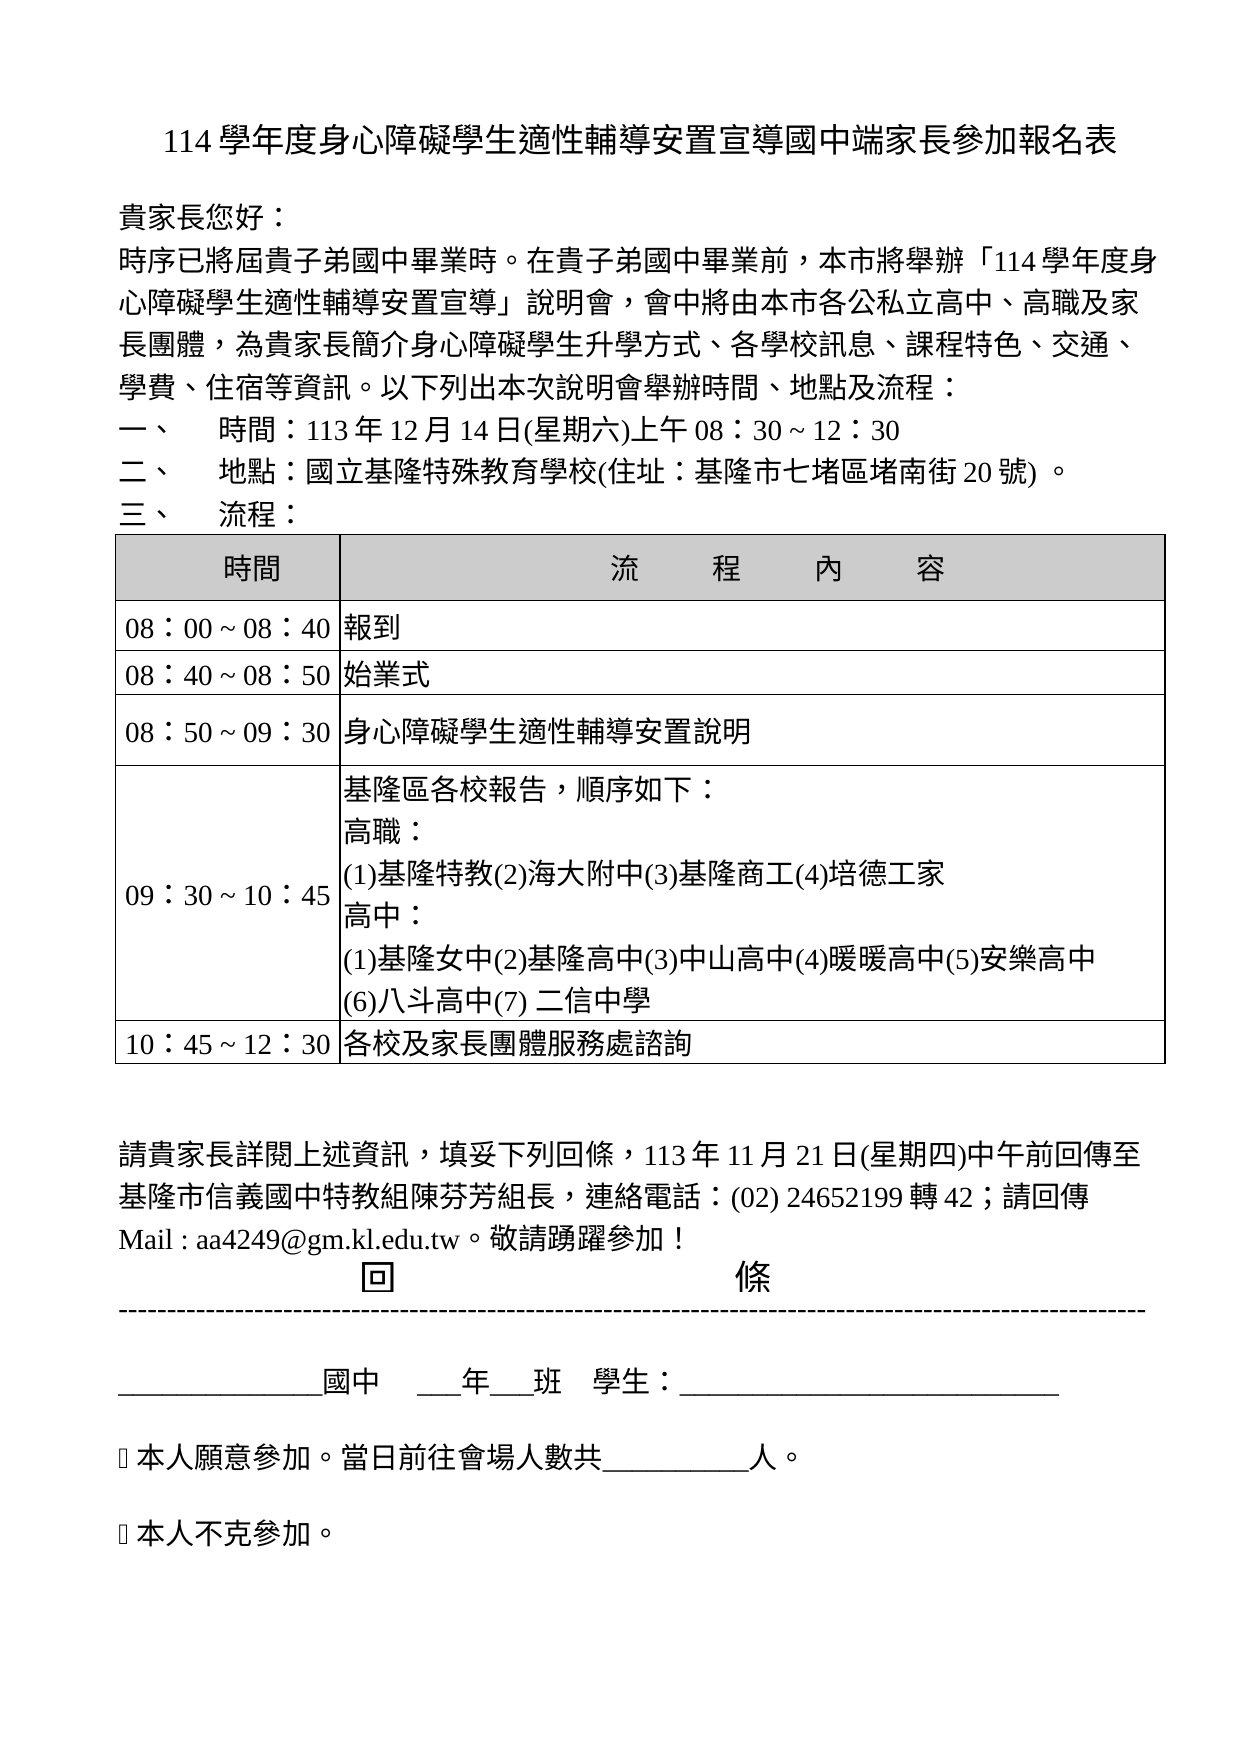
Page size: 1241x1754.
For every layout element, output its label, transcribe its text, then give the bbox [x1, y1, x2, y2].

table_cell 10：45 ~ 12：30 [116, 1021, 339, 1063]
list 流程： [118, 491, 1162, 533]
table_cell 始業式 [341, 651, 1164, 693]
text ______________國中 ___年___班 學生：__________________________ [118, 1359, 1162, 1401]
table_cell 身心障礙學生適性輔導安置說明 [341, 695, 1164, 765]
table_cell 基隆區各校報告，順序如下： 高職： (1)基隆特教(2)海大附中(3)基隆商工(4)培德工家 高中： (1)基隆女中(2)基隆高中(3)中山高中(4)暖暖高中(5)安樂高中 (6)八斗高中(7) 二信中學 [341, 766, 1164, 1020]
text 回 條 [359, 1249, 1034, 1291]
table_cell 09：30 ~ 10：45 [116, 766, 339, 1020]
text ---------------------------------------------------------------------------------------------------------- [118, 1292, 1162, 1325]
table_cell 08：40 ~ 08：50 [116, 651, 339, 693]
table_cell 各校及家長團體服務處諮詢 [341, 1021, 1164, 1063]
table_cell 08：00 ~ 08：40 [116, 601, 339, 650]
text  本人不克參加。 [118, 1510, 1162, 1553]
table_cell 報到 [341, 601, 1164, 650]
text 114學年度身心障礙學生適性輔導安置宣導國中端家長參加報名表 [118, 113, 1162, 162]
list 地點：國立基隆特殊教育學校(住址：基隆市七堵區堵南街20號) 。 [118, 449, 1162, 491]
text  本人願意參加。當日前往會場人數共__________人。 [118, 1434, 1162, 1477]
text 請貴家長詳閱上述資訊，填妥下列回條，113年11月21日(星期四)中午前回傳至基隆市信義國中特教組陳芬芳組長，連絡電話：(02) 24652199轉42；請回傳Mail : aa4249@gm.kl.edu.tw。敬請踴躍參加！ [118, 1131, 1162, 1299]
list 時間：113年12月14日(星期六)上午08：30 ~ 12：30 [118, 407, 1162, 449]
table_header 流 程 內 容 [341, 535, 1164, 600]
text 貴家長您好： [118, 195, 1162, 237]
table_header 時間 [116, 535, 339, 600]
text 時序已將屆貴子弟國中畢業時。在貴子弟國中畢業前，本市將舉辦「114學年度身心障礙學生適性輔導安置宣導」說明會，會中將由本市各公私立高中、高職及家長團體，為貴家長簡介身心障礙學生升學方式、各學校訊息、課程特色、交通、學費、住宿等資訊。以下列出本次說明會舉辦時間、地點及流程： [118, 237, 1162, 407]
table_cell 08：50 ~ 09：30 [116, 695, 339, 765]
